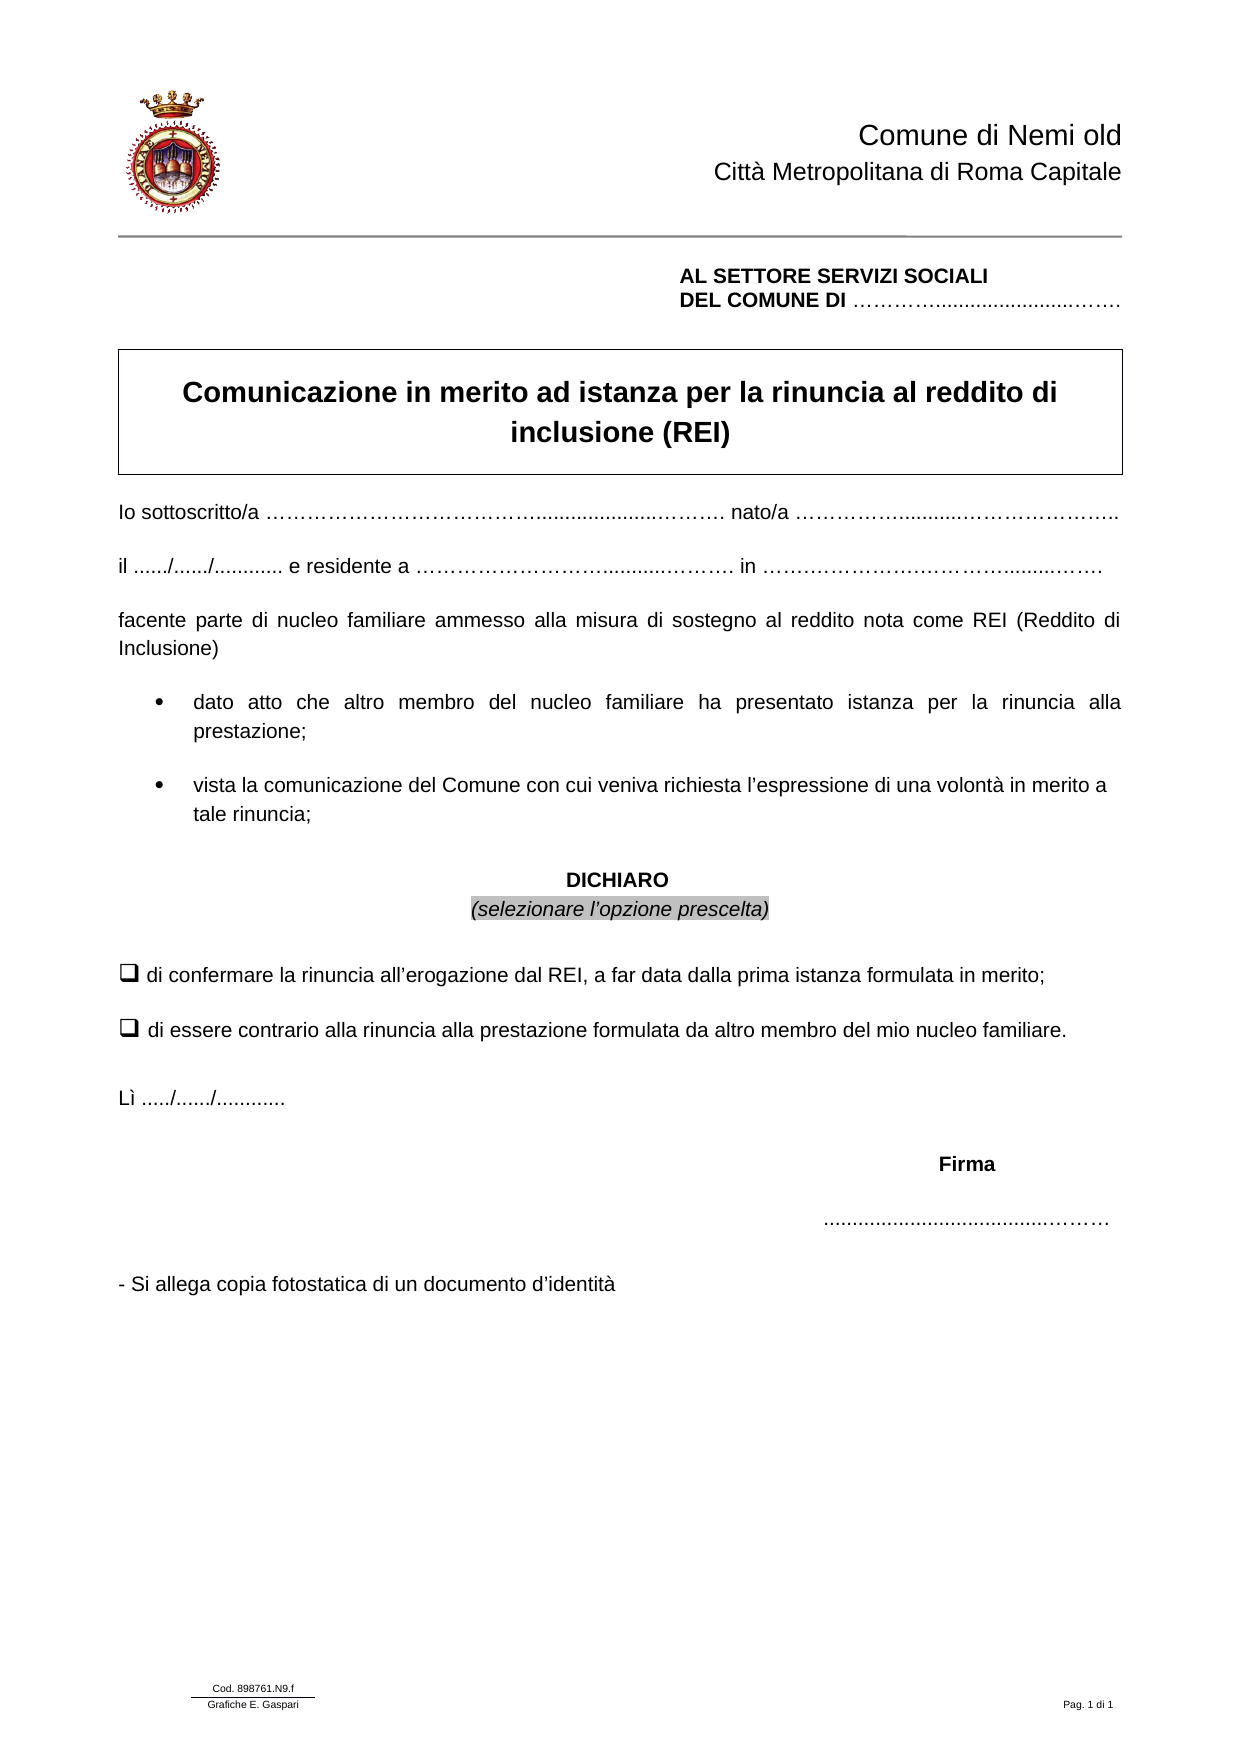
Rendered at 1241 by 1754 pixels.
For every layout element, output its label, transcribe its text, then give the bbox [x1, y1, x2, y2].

text Io sottoscritto/a ………………………………….....................………. nato/a ……………...........………………….. [118, 500, 1122, 524]
text  di confermare la rinuncia all’erogazione dal REI, a far data dalla prima istanza formulata in merito; [118, 963, 1122, 988]
text Comune di Nemi old [224, 118, 1122, 152]
text Lì ...../....../............ [118, 1086, 1122, 1110]
picture [122, 87, 224, 219]
text .......................................……… [812, 1206, 1122, 1230]
text Firma [812, 1152, 1122, 1176]
text  di essere contrario alla rinuncia alla prestazione formulata da altro membro del mio nucleo familiare. [118, 1018, 1122, 1043]
text DICHIARO (selezionare l’opzione prescelta) [118, 868, 1122, 920]
text il ....../....../............ e residente a ………………………...........………. in …….…………….………….........……. [118, 554, 1122, 578]
table_header Comunicazione in merito ad istanza per la rinuncia al reddito di inclusione (REI) [119, 350, 1122, 474]
text AL SETTORE SERVIZI SOCIALI DEL COMUNE DI …………........................……. [679, 264, 1122, 312]
list dato atto che altro membro del nucleo familiare ha presentato istanza per la rinuncia alla prestazione; [156, 690, 1122, 743]
text - Si allega copia fotostatica di un documento d’identità [118, 1272, 1122, 1296]
text Città Metropolitana di Roma Capitale [224, 157, 1122, 185]
text facente parte di nucleo familiare ammesso alla misura di sostegno al reddito nota come REI (Reddito di Inclusione) [118, 607, 1122, 660]
list vista la comunicazione del Comune con cui veniva richiesta l’espressione di una volontà in merito a tale rinuncia; [156, 772, 1122, 825]
